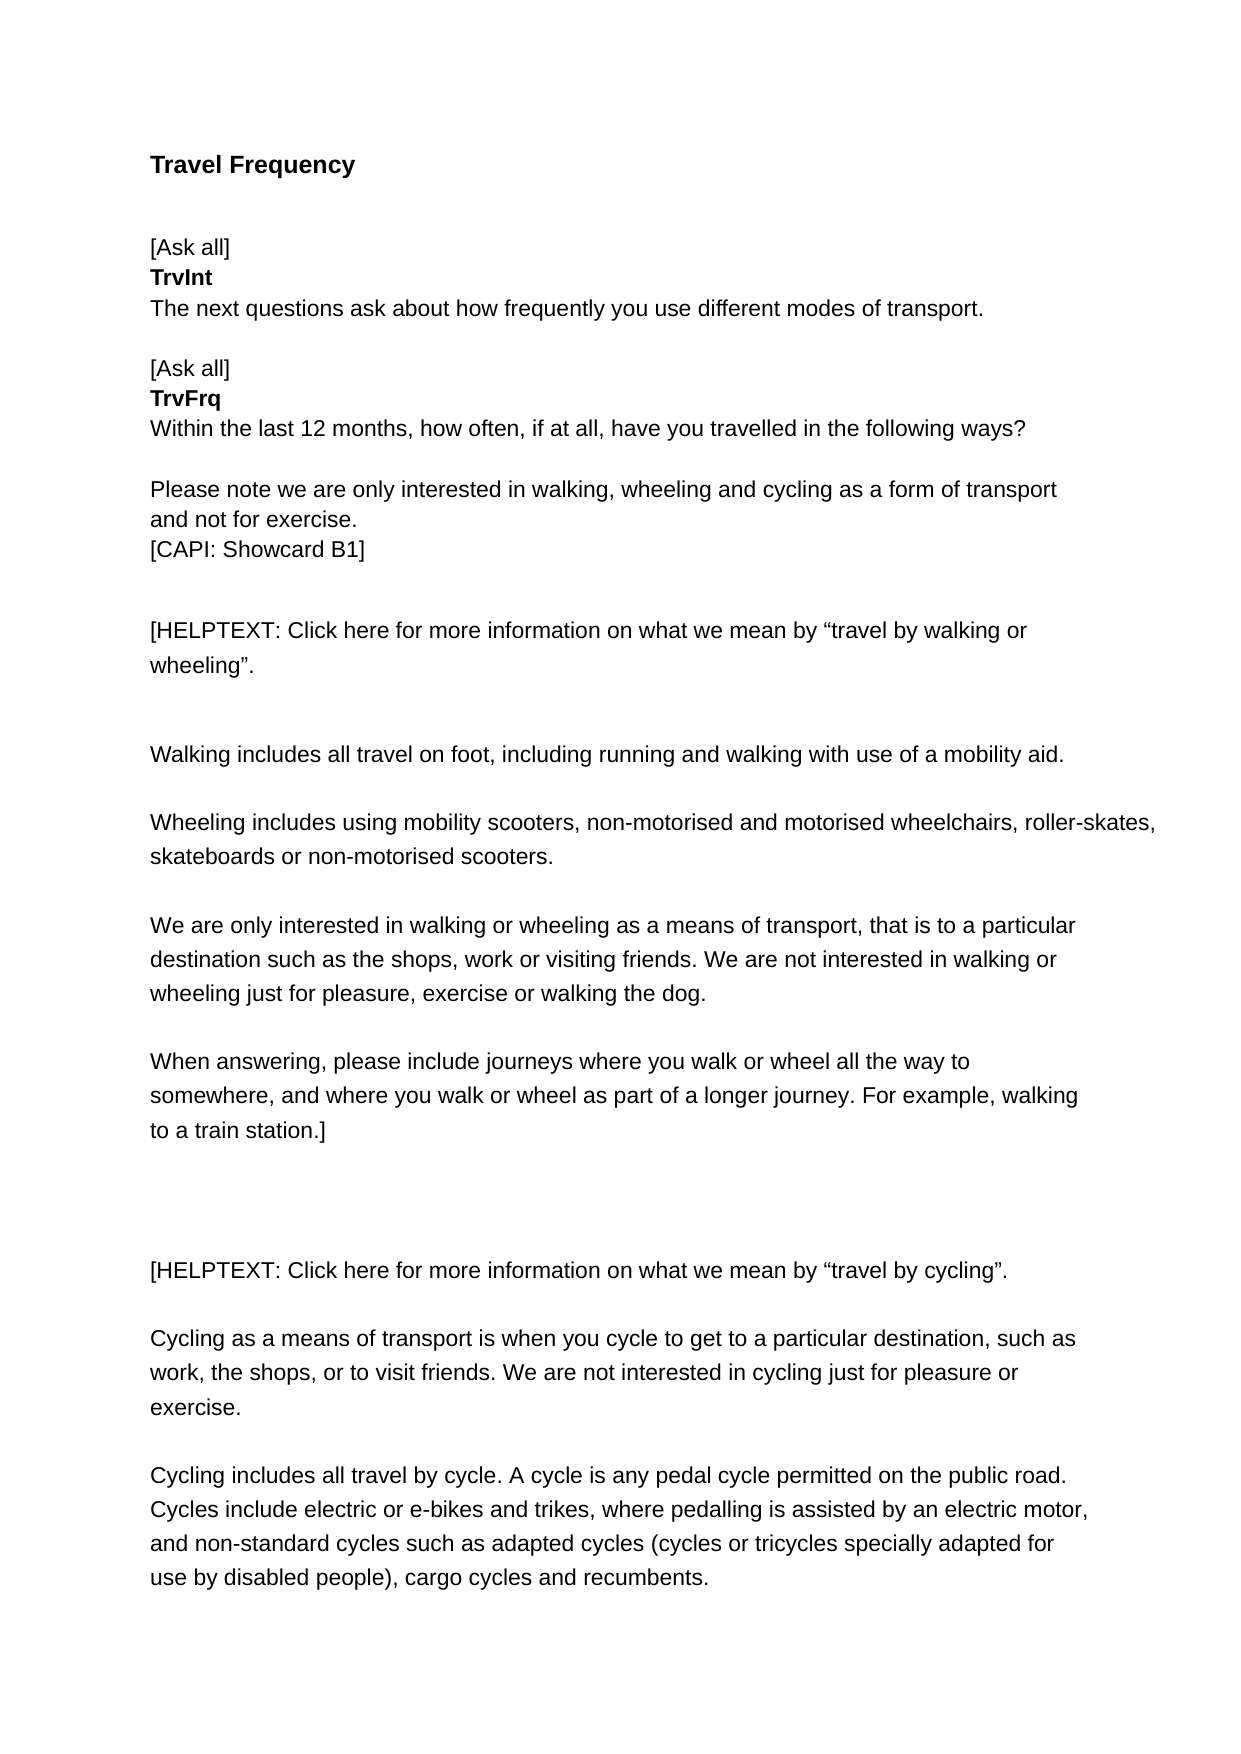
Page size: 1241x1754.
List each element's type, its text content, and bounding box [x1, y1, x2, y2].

text Cycling as a means of transport is when you cycle to get to a particular destination, such as work, the shops, or to visit friends. We are not interested in cycling just for pleasure or exercise. [150, 1325, 1090, 1420]
text The next questions ask about how frequently you use different modes of transport. [150, 294, 1090, 321]
text Please note we are only interested in walking, wheeling and cycling as a form of transport and not for exercise. [150, 476, 1090, 532]
text We are only interested in walking or wheeling as a means of transport, that is to a particular destination such as the shops, work or visiting friends. We are not interested in walking or wheeling just for pleasure, exercise or walking the dog. [150, 912, 1090, 1006]
text [HELPTEXT: Click here for more information on what we mean by “travel by walking or wheeling”. [150, 617, 1090, 678]
text [CAPI: Showcard B1] [150, 536, 1090, 562]
text Wheeling includes using mobility scooters, non-motorised and motorised wheelchairs, roller-skates, skateboards or non-motorised scooters. [150, 809, 1238, 869]
text TrvFrq [150, 385, 1090, 411]
text [HELPTEXT: Click here for more information on what we mean by “travel by cycling”. [150, 1257, 1090, 1283]
text Walking includes all travel on foot, including running and walking with use of a mobility aid. [150, 741, 1238, 767]
text TrvInt [150, 264, 1090, 291]
text Within the last 12 months, how often, if at all, have you travelled in the following ways? [150, 415, 1090, 472]
text [Ask all] [150, 234, 1090, 260]
text [Ask all] [150, 355, 1090, 381]
subtitle Travel Frequency [150, 150, 1090, 179]
text Cycling includes all travel by cycle. A cycle is any pedal cycle permitted on the public road. Cycles include electric or e-bikes and trikes, where pedalling is assisted by an electric motor, and non-standard cycles such as adapted cycles (cycles or tricycles specially adapted for use by disabled people), cargo cycles and recumbents. [150, 1462, 1090, 1591]
text When answering, please include journeys where you walk or wheel all the way to somewhere, and where you walk or wheel as part of a longer journey. For example, walking to a train station.] [150, 1048, 1090, 1143]
